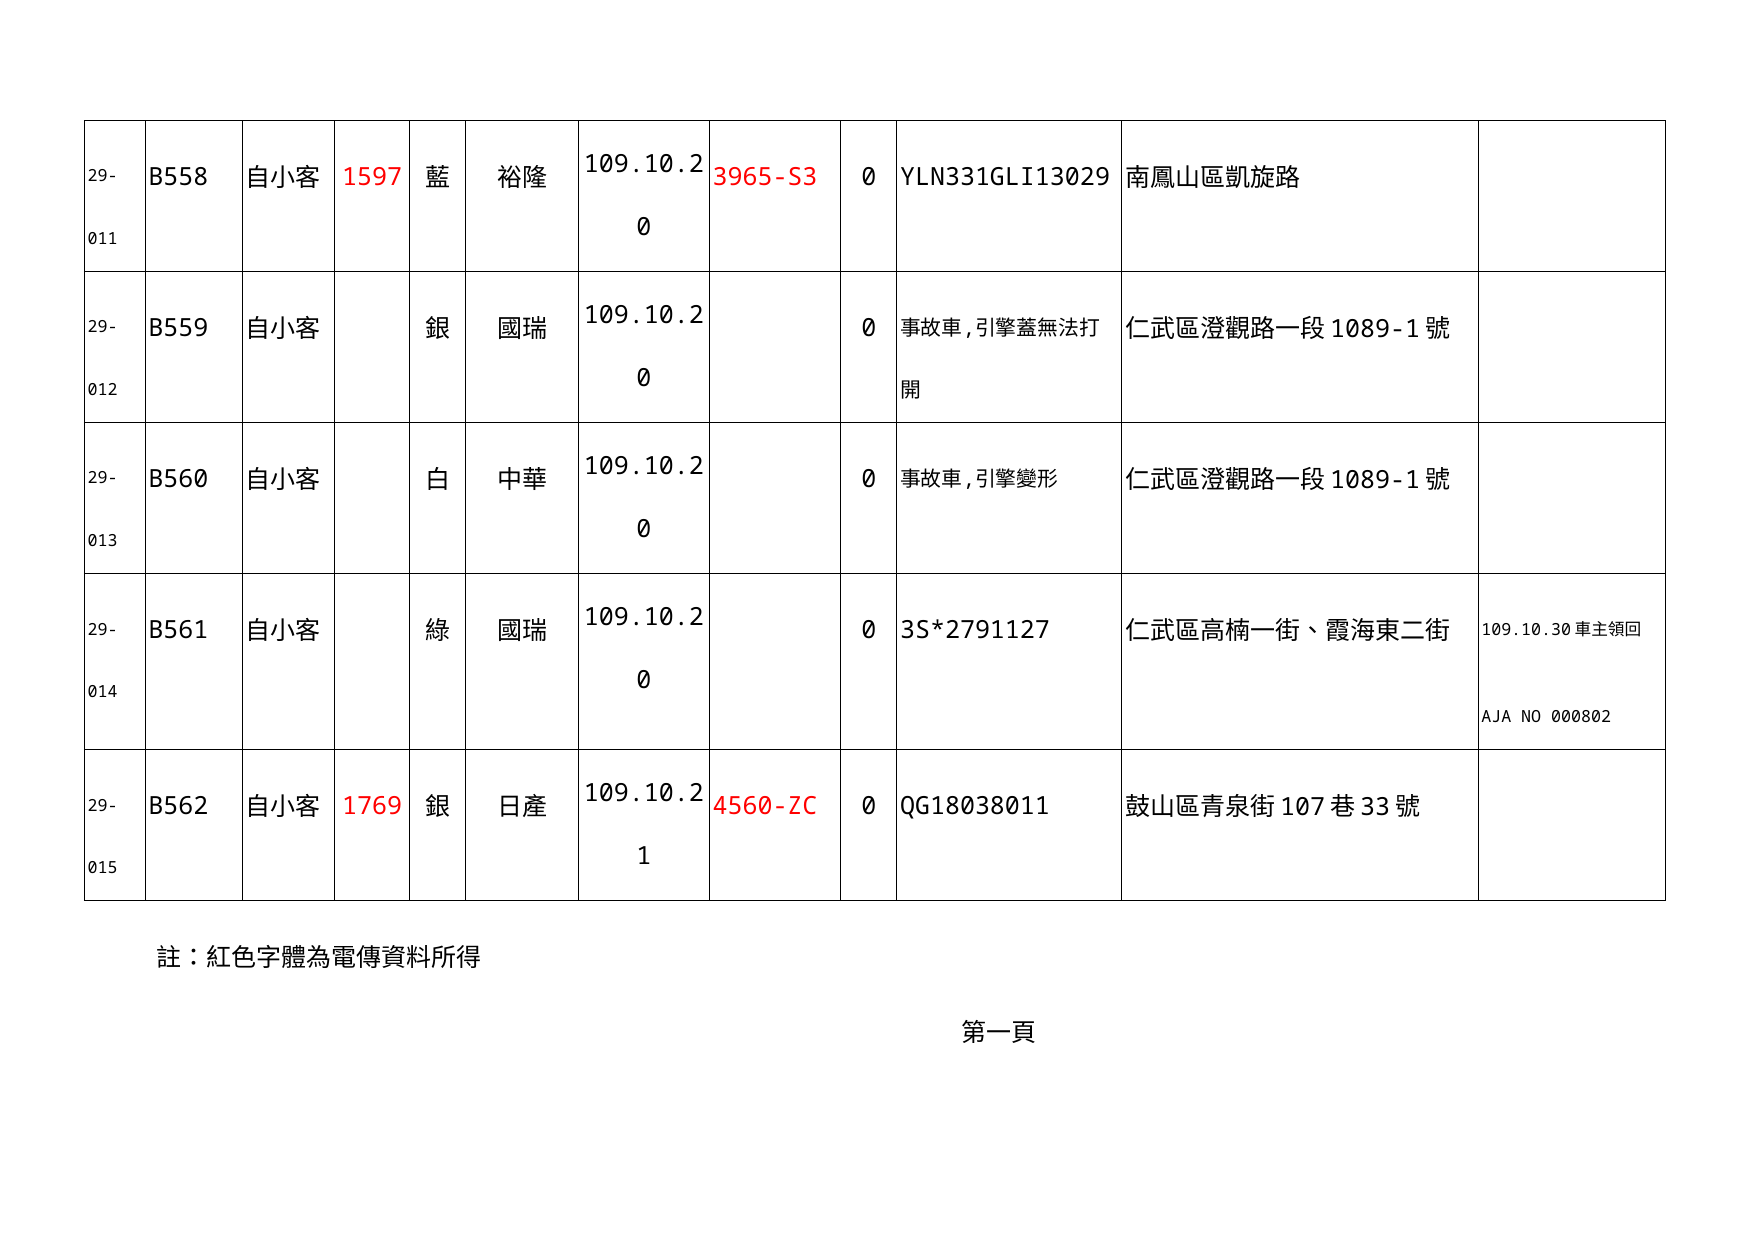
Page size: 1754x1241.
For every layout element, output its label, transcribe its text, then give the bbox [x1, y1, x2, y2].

table_cell 29-014 [85, 574, 145, 749]
table_cell [710, 423, 840, 573]
table_cell 國瑞 [466, 574, 578, 749]
table_cell B560 [146, 423, 242, 573]
table_cell 0 [841, 750, 896, 900]
table_cell 國瑞 [466, 272, 578, 422]
table_cell 鼓山區青泉街107巷33號 [1122, 750, 1478, 900]
table_cell 0 [841, 423, 896, 573]
table_cell 109.10.20 [579, 272, 709, 422]
table_cell 109.10.30車主領回 AJA NO 000802 [1479, 574, 1665, 749]
table_cell 自小客 [243, 272, 334, 422]
table_cell 29-013 [85, 423, 145, 573]
table_cell 109.10.20 [579, 121, 709, 271]
table_cell 銀 [410, 272, 465, 422]
table_cell 事故車,引擎蓋無法打開 [897, 272, 1121, 422]
table_cell 4560-ZC [710, 750, 840, 900]
table_cell 29-011 [85, 121, 145, 271]
table_cell 29-012 [85, 272, 145, 422]
table_cell 日產 [466, 750, 578, 900]
table_cell 自小客 [243, 574, 334, 749]
table_cell QG18038011 [897, 750, 1121, 900]
text 註：紅色字體為電傳資料所得 [106, 914, 1665, 976]
table_cell 3S*2791127 [897, 574, 1121, 749]
table_cell 南鳳山區凱旋路 [1122, 121, 1478, 271]
table_cell 0 [841, 272, 896, 422]
table_cell 中華 [466, 423, 578, 573]
table_cell [710, 574, 840, 749]
table_cell YLN331GLI13029 [897, 121, 1121, 271]
table_cell [335, 423, 409, 573]
table_cell [1479, 750, 1665, 900]
table_cell 仁武區高楠一街、霞海東二街 [1122, 574, 1478, 749]
table_cell 1769 [335, 750, 409, 900]
text 第一頁 [106, 989, 1665, 1051]
table_cell B559 [146, 272, 242, 422]
table_cell 0 [841, 574, 896, 749]
table_cell 29-015 [85, 750, 145, 900]
table_cell [1479, 423, 1665, 573]
table_cell 109.10.20 [579, 574, 709, 749]
table_cell 自小客 [243, 750, 334, 900]
table_cell 仁武區澄觀路一段1089-1號 [1122, 423, 1478, 573]
table_cell [1479, 121, 1665, 271]
table_cell 0 [841, 121, 896, 271]
table_cell [335, 574, 409, 749]
table_cell 綠 [410, 574, 465, 749]
table_cell 109.10.21 [579, 750, 709, 900]
table_cell 白 [410, 423, 465, 573]
table_cell 1597 [335, 121, 409, 271]
table_cell 事故車,引擎變形 [897, 423, 1121, 573]
table_cell 藍 [410, 121, 465, 271]
table_cell B558 [146, 121, 242, 271]
table_cell 109.10.20 [579, 423, 709, 573]
table_cell [335, 272, 409, 422]
table_cell 3965-S3 [710, 121, 840, 271]
table_cell B562 [146, 750, 242, 900]
table_cell 仁武區澄觀路一段1089-1號 [1122, 272, 1478, 422]
table_cell [710, 272, 840, 422]
table_cell 自小客 [243, 121, 334, 271]
table_cell 裕隆 [466, 121, 578, 271]
table_cell B561 [146, 574, 242, 749]
table_cell 自小客 [243, 423, 334, 573]
table_cell [1479, 272, 1665, 422]
table_cell 銀 [410, 750, 465, 900]
